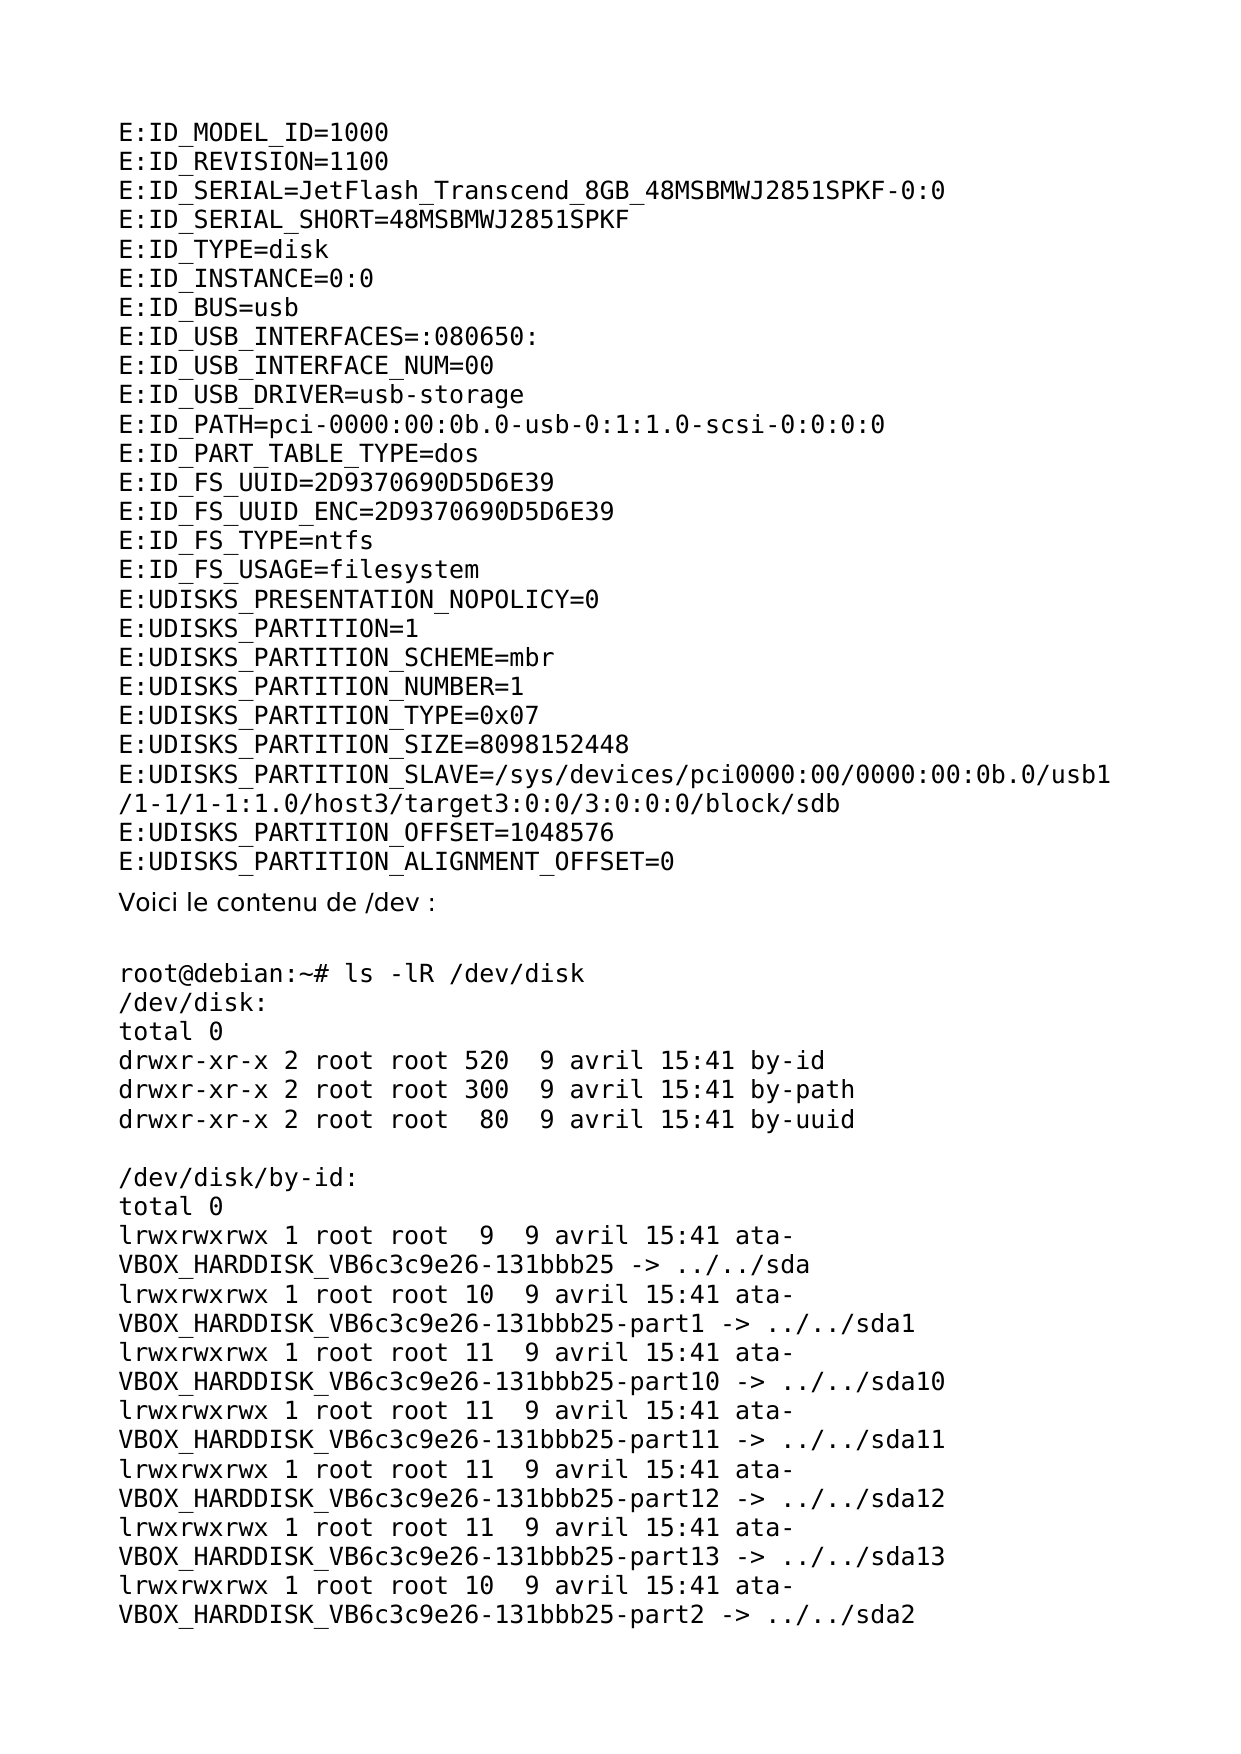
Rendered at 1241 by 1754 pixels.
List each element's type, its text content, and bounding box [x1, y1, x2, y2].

text Voici le contenu de /dev : [118, 888, 1122, 947]
text root@debian:~# ls -lR /dev/disk /dev/disk: total 0 drwxr-xr-x 2 root root 520 9 avril 15:41 by-id drwxr-xr-x 2 root root 300 9 avril 15:41 by-path drwxr-xr-x 2 root root 80 9 avril 15:41 by-uuid /dev/disk/by-id: total 0 lrwxrwxrwx 1 root root 9 9 avril 15:41 ata-VBOX_HARDDISK_VB6c3c9e26-131bbb25 -> ../../sda lrwxrwxrwx 1 root root 10 9 avril 15:41 ata-VBOX_HARDDISK_VB6c3c9e26-131bbb25-part1 -> ../../sda1 lrwxrwxrwx 1 root root 11 9 avril 15:41 ata-VBOX_HARDDISK_VB6c3c9e26-131bbb25-part10 -> ../../sda10 lrwxrwxrwx 1 root root 11 9 avril 15:41 ata-VBOX_HARDDISK_VB6c3c9e26-131bbb25-part11 -> ../../sda11 lrwxrwxrwx 1 root root 11 9 avril 15:41 ata-VBOX_HARDDISK_VB6c3c9e26-131bbb25-part12 -> ../../sda12 lrwxrwxrwx 1 root root 11 9 avril 15:41 ata-VBOX_HARDDISK_VB6c3c9e26-131bbb25-part13 -> ../../sda13 lrwxrwxrwx 1 root root 10 9 avril 15:41 ata-VBOX_HARDDISK_VB6c3c9e26-131bbb25-part2 -> ../../sda2 [118, 959, 1122, 1630]
text E:ID_MODEL_ID=1000 E:ID_REVISION=1100 E:ID_SERIAL=JetFlash_Transcend_8GB_48MSBMWJ2851SPKF-0:0 E:ID_SERIAL_SHORT=48MSBMWJ2851SPKF E:ID_TYPE=disk E:ID_INSTANCE=0:0 E:ID_BUS=usb E:ID_USB_INTERFACES=:080650: E:ID_USB_INTERFACE_NUM=00 E:ID_USB_DRIVER=usb-storage E:ID_PATH=pci-0000:00:0b.0-usb-0:1:1.0-scsi-0:0:0:0 E:ID_PART_TABLE_TYPE=dos E:ID_FS_UUID=2D9370690D5D6E39 E:ID_FS_UUID_ENC=2D9370690D5D6E39 E:ID_FS_TYPE=ntfs E:ID_FS_USAGE=filesystem E:UDISKS_PRESENTATION_NOPOLICY=0 E:UDISKS_PARTITION=1 E:UDISKS_PARTITION_SCHEME=mbr E:UDISKS_PARTITION_NUMBER=1 E:UDISKS_PARTITION_TYPE=0x07 E:UDISKS_PARTITION_SIZE=8098152448 E:UDISKS_PARTITION_SLAVE=/sys/devices/pci0000:00/0000:00:0b.0/usb1/1-1/1-1:1.0/host3/target3:0:0/3:0:0:0/block/sdb E:UDISKS_PARTITION_OFFSET=1048576 E:UDISKS_PARTITION_ALIGNMENT_OFFSET=0 [118, 118, 1122, 876]
